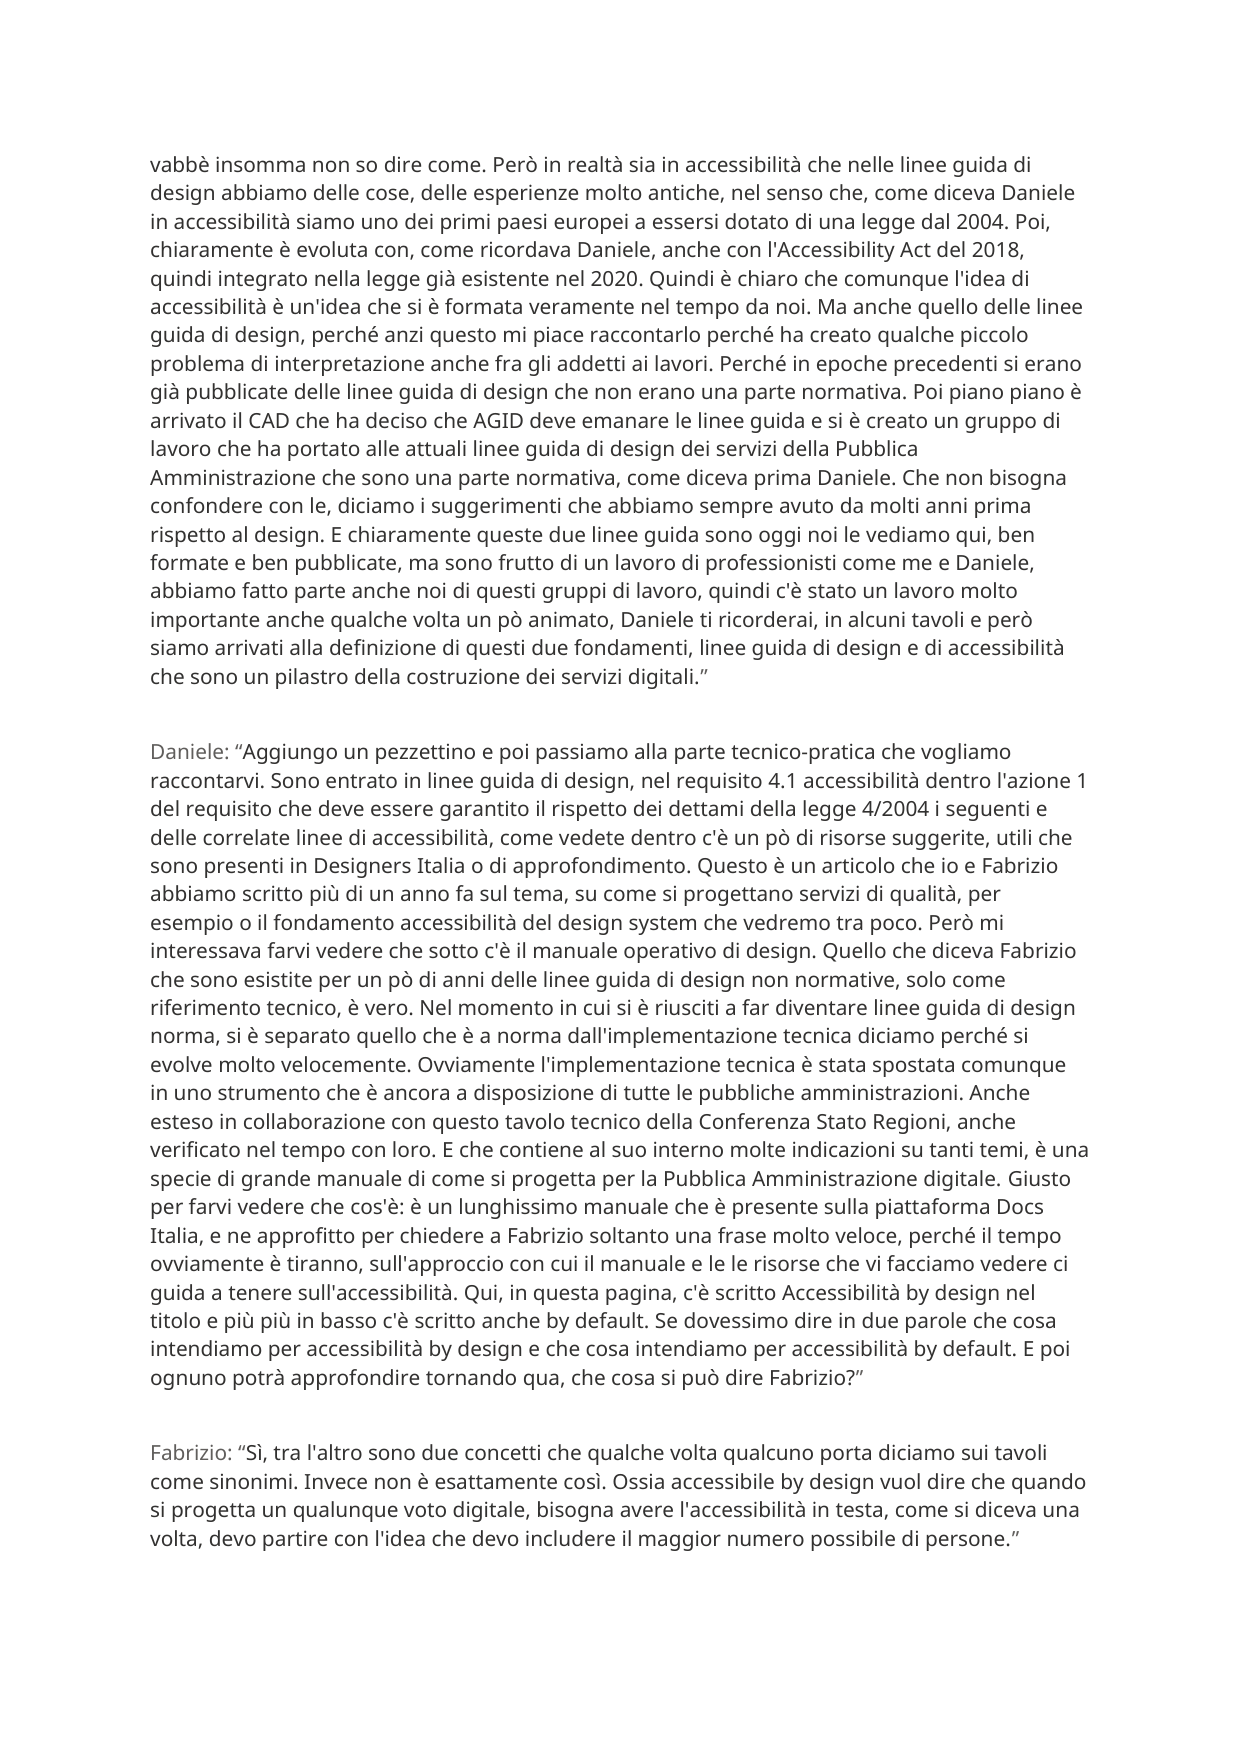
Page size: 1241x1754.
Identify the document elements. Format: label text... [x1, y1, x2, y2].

text Daniele: “Aggiungo un pezzettino e poi passiamo alla parte tecnico-pratica che vogliamo raccontarvi. Sono entrato in linee guida di design, nel requisito 4.1 accessibilità dentro l'azione 1 del requisito che deve essere garantito il rispetto dei dettami della legge 4/2004 i seguenti e delle correlate linee di accessibilità, come vedete dentro c'è un pò di risorse suggerite, utili che sono presenti in Designers Italia o di approfondimento. Questo è un articolo che io e Fabrizio abbiamo scritto più di un anno fa sul tema, su come si progettano servizi di qualità, per esempio o il fondamento accessibilità del design system che vedremo tra poco. Però mi interessava farvi vedere che sotto c'è il manuale operativo di design. Quello che diceva Fabrizio che sono esistite per un pò di anni delle linee guida di design non normative, solo come riferimento tecnico, è vero. Nel momento in cui si è riusciti a far diventare linee guida di design norma, si è separato quello che è a norma dall'implementazione tecnica diciamo perché si evolve molto velocemente. Ovviamente l'implementazione tecnica è stata spostata comunque in uno strumento che è ancora a disposizione di tutte le pubbliche amministrazioni. Anche esteso in collaborazione con questo tavolo tecnico della Conferenza Stato Regioni, anche verificato nel tempo con loro. E che contiene al suo interno molte indicazioni su tanti temi, è una specie di grande manuale di come si progetta per la Pubblica Amministrazione digitale. Giusto per farvi vedere che cos'è: è un lunghissimo manuale che è presente sulla piattaforma Docs Italia, e ne approfitto per chiedere a Fabrizio soltanto una frase molto veloce, perché il tempo ovviamente è tiranno, sull'approccio con cui il manuale e le le risorse che vi facciamo vedere ci guida a tenere sull'accessibilità. Qui, in questa pagina, c'è scritto Accessibilità by design nel titolo e più più in basso c'è scritto anche by default. Se dovessimo dire in due parole che cosa intendiamo per accessibilità by design e che cosa intendiamo per accessibilità by default. E poi ognuno potrà approfondire tornando qua, che cosa si può dire Fabrizio?” [150, 737, 1090, 1391]
text vabbè insomma non so dire come. Però in realtà sia in accessibilità che nelle linee guida di design abbiamo delle cose, delle esperienze molto antiche, nel senso che, come diceva Daniele in accessibilità siamo uno dei primi paesi europei a essersi dotato di una legge dal 2004. Poi, chiaramente è evoluta con, come ricordava Daniele, anche con l'Accessibility Act del 2018, quindi integrato nella legge già esistente nel 2020. Quindi è chiaro che comunque l'idea di accessibilità è un'idea che si è formata veramente nel tempo da noi. Ma anche quello delle linee guida di design, perché anzi questo mi piace raccontarlo perché ha creato qualche piccolo problema di interpretazione anche fra gli addetti ai lavori. Perché in epoche precedenti si erano già pubblicate delle linee guida di design che non erano una parte normativa. Poi piano piano è arrivato il CAD che ha deciso che AGID deve emanare le linee guida e si è creato un gruppo di lavoro che ha portato alle attuali linee guida di design dei servizi della Pubblica Amministrazione che sono una parte normativa, come diceva prima Daniele. Che non bisogna confondere con le, diciamo i suggerimenti che abbiamo sempre avuto da molti anni prima rispetto al design. E chiaramente queste due linee guida sono oggi noi le vediamo qui, ben formate e ben pubblicate, ma sono frutto di un lavoro di professionisti come me e Daniele, abbiamo fatto parte anche noi di questi gruppi di lavoro, quindi c'è stato un lavoro molto importante anche qualche volta un pò animato, Daniele ti ricorderai, in alcuni tavoli e però siamo arrivati alla definizione di questi due fondamenti, linee guida di design e di accessibilità che sono un pilastro della costruzione dei servizi digitali.” [150, 150, 1090, 690]
text Fabrizio: “Sì, tra l'altro sono due concetti che qualche volta qualcuno porta diciamo sui tavoli come sinonimi. Invece non è esattamente così. Ossia accessibile by design vuol dire che quando si progetta un qualunque voto digitale, bisogna avere l'accessibilità in testa, come si diceva una volta, devo partire con l'idea che devo includere il maggior numero possibile di persone.” [150, 1438, 1090, 1552]
